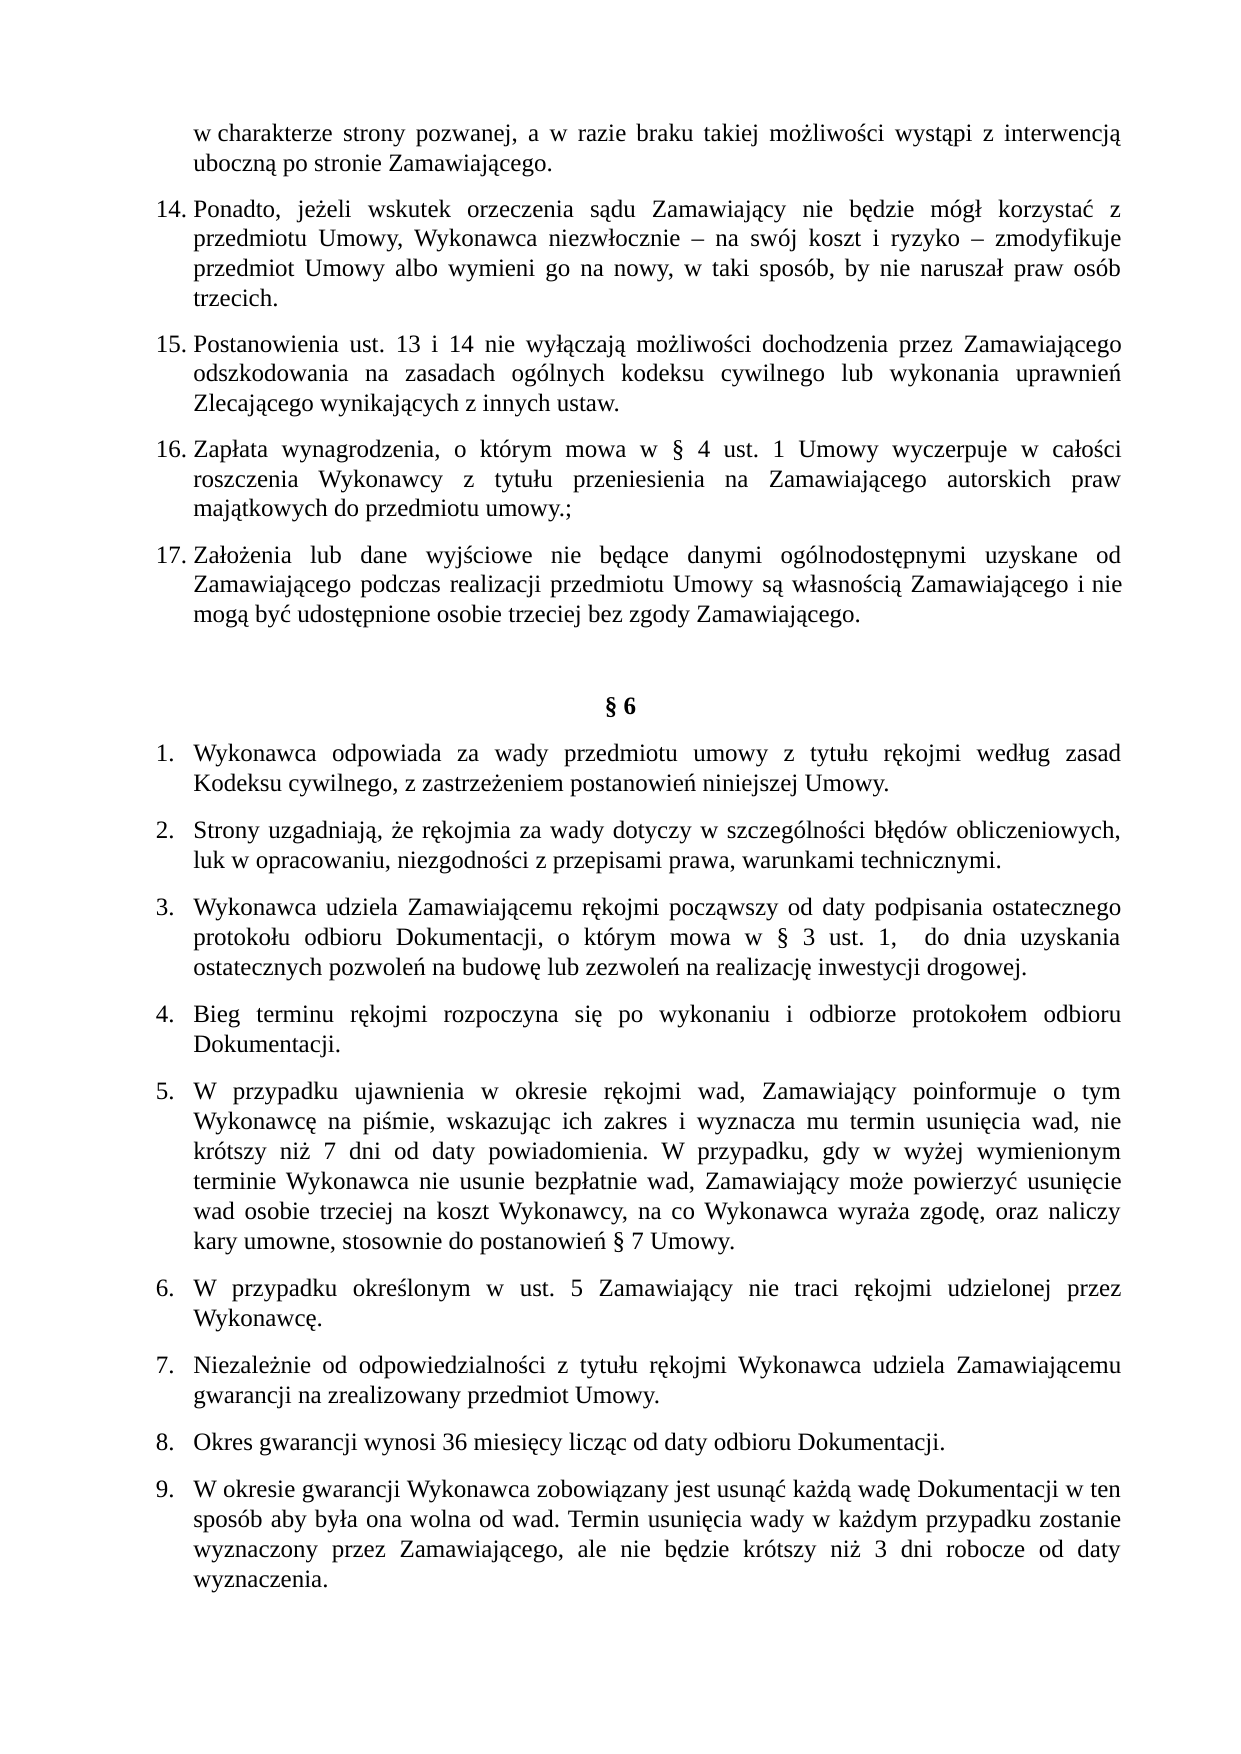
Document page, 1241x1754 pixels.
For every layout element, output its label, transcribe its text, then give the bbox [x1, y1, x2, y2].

list Okres gwarancji wynosi 36 miesięcy licząc od daty odbioru Dokumentacji. [156, 1427, 1122, 1456]
list Wykonawca udziela Zamawiającemu rękojmi począwszy od daty podpisania ostatecznego protokołu odbioru Dokumentacji, o którym mowa w § 3 ust. 1, do dnia uzyskania ostatecznych pozwoleń na budowę lub zezwoleń na realizację inwestycji drogowej. [156, 892, 1122, 981]
list w charakterze strony pozwanej, a w razie braku takiej możliwości wystąpi z interwencją uboczną po stronie Zamawiającego. [156, 118, 1122, 176]
list Ponadto, jeżeli wskutek orzeczenia sądu Zamawiający nie będzie mógł korzystać z przedmiotu Umowy, Wykonawca niezwłocznie – na swój koszt i ryzyko – zmodyfikuje przedmiot Umowy albo wymieni go na nowy, w taki sposób, by nie naruszał praw osób trzecich. [156, 194, 1122, 311]
list Strony uzgadniają, że rękojmia za wady dotyczy w szczególności błędów obliczeniowych, luk w opracowaniu, niezgodności z przepisami prawa, warunkami technicznymi. [156, 815, 1122, 874]
list W przypadku ujawnienia w okresie rękojmi wad, Zamawiający poinformuje o tym Wykonawcę na piśmie, wskazując ich zakres i wyznacza mu termin usunięcia wad, nie krótszy niż 7 dni od daty powiadomienia. W przypadku, gdy w wyżej wymienionym terminie Wykonawca nie usunie bezpłatnie wad, Zamawiający może powierzyć usunięcie wad osobie trzeciej na koszt Wykonawcy, na co Wykonawca wyraża zgodę, oraz naliczy kary umowne, stosownie do postanowień § 7 Umowy. [156, 1076, 1122, 1255]
list W przypadku określonym w ust. 5 Zamawiający nie traci rękojmi udzielonej przez Wykonawcę. [156, 1273, 1122, 1332]
list W okresie gwarancji Wykonawca zobowiązany jest usunąć każdą wadę Dokumentacji w ten sposób aby była ona wolna od wad. Termin usunięcia wady w każdym przypadku zostanie wyznaczony przez Zamawiającego, ale nie będzie krótszy niż 3 dni robocze od daty wyznaczenia. [156, 1474, 1122, 1593]
list Zapłata wynagrodzenia, o którym mowa w § 4 ust. 1 Umowy wyczerpuje w całości roszczenia Wykonawcy z tytułu przeniesienia na Zamawiającego autorskich praw majątkowych do przedmiotu umowy.; [156, 434, 1122, 522]
list Niezależnie od odpowiedzialności z tytułu rękojmi Wykonawca udziela Zamawiającemu gwarancji na zrealizowany przedmiot Umowy. [156, 1350, 1122, 1409]
text § 6 [118, 691, 1122, 720]
list Bieg terminu rękojmi rozpoczyna się po wykonaniu i odbiorze protokołem odbioru Dokumentacji. [156, 999, 1122, 1058]
list Wykonawca odpowiada za wady przedmiotu umowy z tytułu rękojmi według zasad Kodeksu cywilnego, z zastrzeżeniem postanowień niniejszej Umowy. [156, 738, 1122, 797]
list Założenia lub dane wyjściowe nie będące danymi ogólnodostępnymi uzyskane od Zamawiającego podczas realizacji przedmiotu Umowy są własnością Zamawiającego i nie mogą być udostępnione osobie trzeciej bez zgody Zamawiającego. [156, 540, 1122, 628]
list Postanowienia ust. 13 i 14 nie wyłączają możliwości dochodzenia przez Zamawiającego odszkodowania na zasadach ogólnych kodeksu cywilnego lub wykonania uprawnień Zlecającego wynikających z innych ustaw. [156, 329, 1122, 417]
